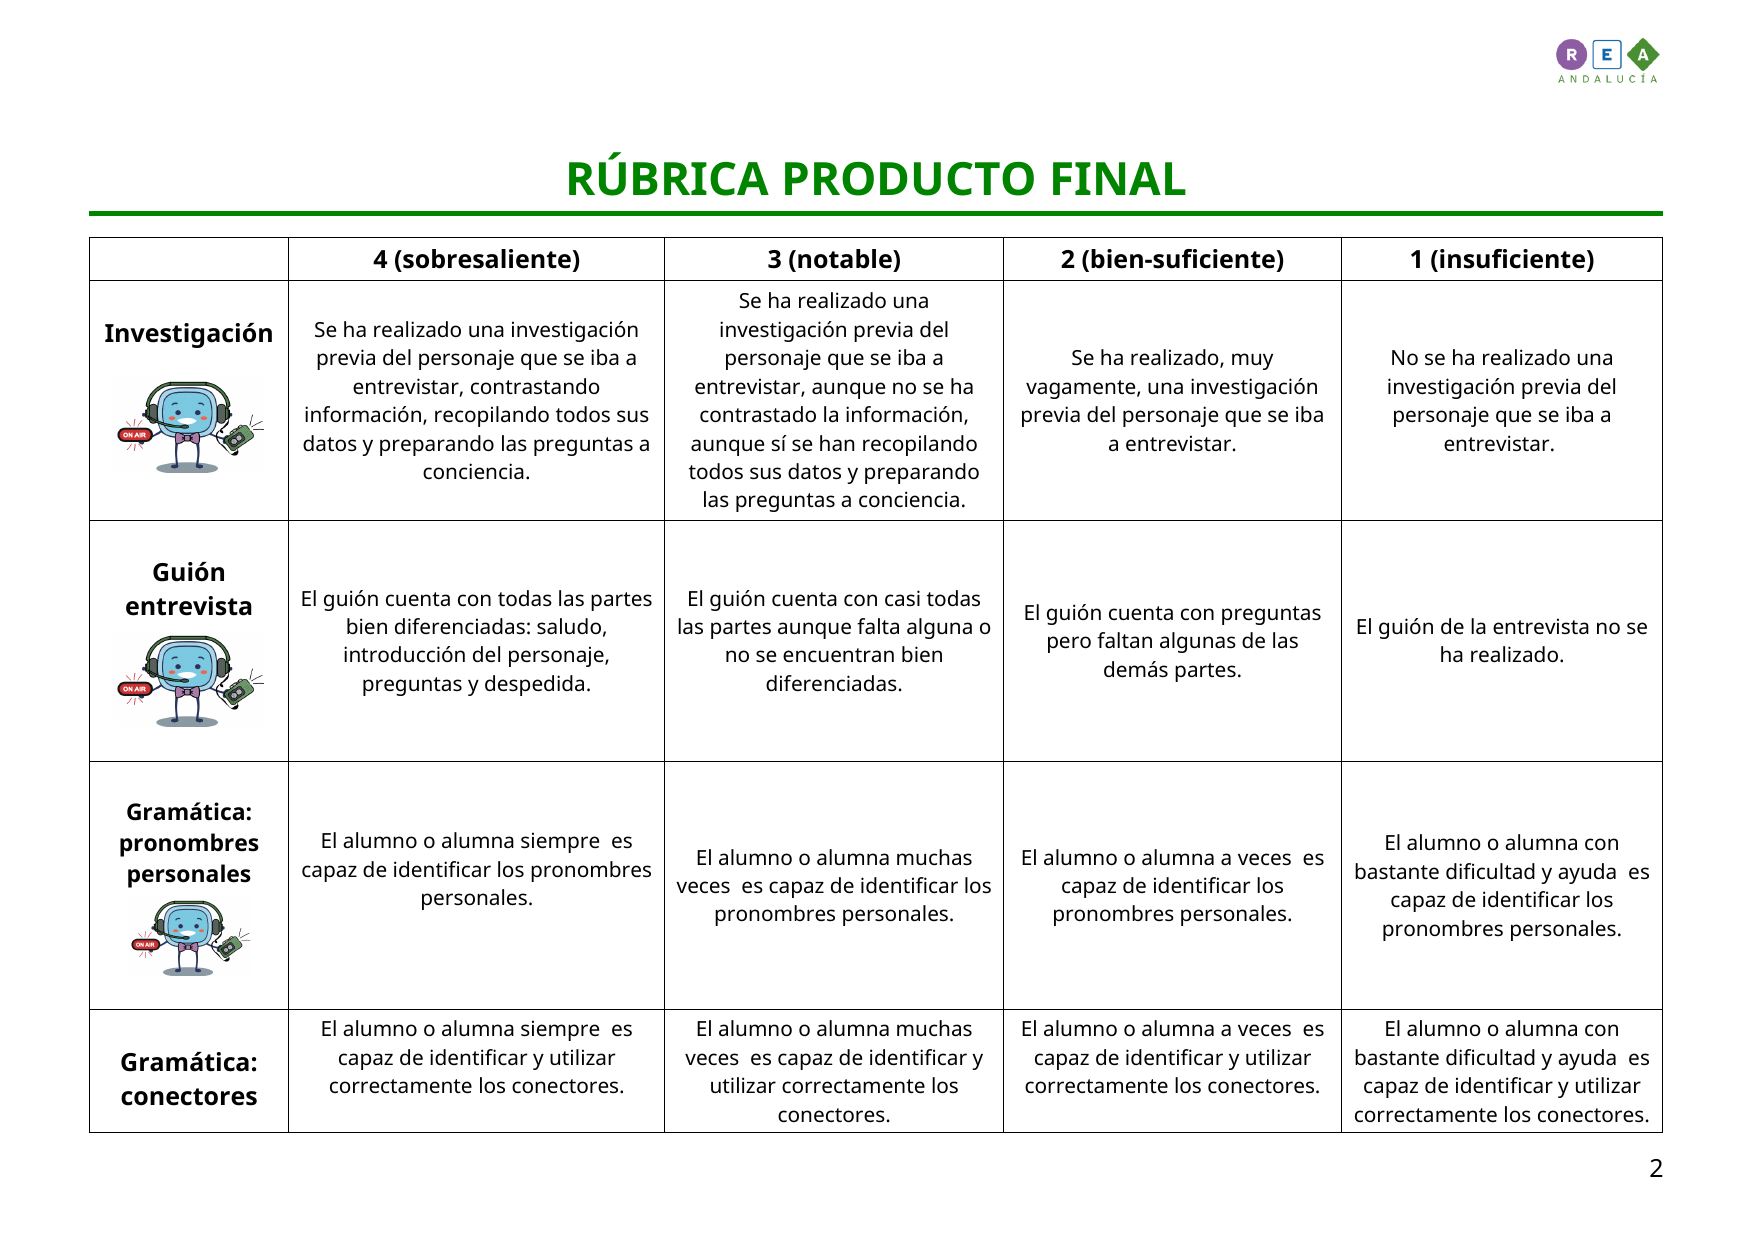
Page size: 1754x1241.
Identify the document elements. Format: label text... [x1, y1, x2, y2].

table_cell [90, 473, 288, 519]
table_cell Investigación [90, 281, 288, 472]
table_header 2 (bien-suficiente) [1004, 238, 1341, 280]
table_cell Se ha realizado, muy vagamente, una investigación previa del personaje que se iba a entrevistar. [1004, 281, 1341, 519]
table_cell El guión cuenta con casi todas las partes aunque falta alguna o no se encuentran bien diferenciadas. [665, 521, 1003, 761]
table_header [90, 238, 288, 280]
table_cell El alumno o alumna muchas veces es capaz de identificar y utilizar correctamente los conectores. [665, 1010, 1003, 1132]
table_cell El alumno o alumna siempre es capaz de identificar y utilizar correctamente los conectores. [289, 1010, 664, 1132]
table_cell El alumno o alumna siempre es capaz de identificar los pronombres personales. [289, 762, 664, 1009]
subtitle RÚBRICA PRODUCTO FINAL [88, 147, 1663, 216]
table_cell El alumno o alumna muchas veces es capaz de identificar los pronombres personales. [665, 762, 1003, 1009]
table_header 3 (notable) [665, 238, 1003, 280]
table_cell El guión cuenta con preguntas pero faltan algunas de las demás partes. [1004, 521, 1341, 761]
table_cell Gramática: conectores [90, 1010, 288, 1132]
table_cell El alumno o alumna a veces es capaz de identificar y utilizar correctamente los conectores. [1004, 1010, 1341, 1132]
picture [113, 630, 264, 727]
table_header 1 (insuficiente) [1342, 238, 1662, 280]
table_cell El guión cuenta con todas las partes bien diferenciadas: saludo, introducción del personaje, preguntas y despedida. [289, 521, 664, 761]
table_cell No se ha realizado una investigación previa del personaje que se iba a entrevistar. [1342, 281, 1662, 519]
picture [113, 376, 264, 473]
table_header 4 (sobresaliente) [289, 238, 664, 280]
table_cell El alumno o alumna a veces es capaz de identificar los pronombres personales. [1004, 762, 1341, 1009]
table_cell Se ha realizado una investigación previa del personaje que se iba a entrevistar, contrastando información, recopilando todos sus datos y preparando las preguntas a conciencia. [289, 281, 664, 519]
table_cell El guión de la entrevista no se ha realizado. [1342, 521, 1662, 761]
table_cell El alumno o alumna con bastante dificultad y ayuda es capaz de identificar los pronombres personales. [1342, 762, 1662, 1009]
picture [1551, 33, 1664, 88]
table_cell Gramática: pronombres personales [90, 762, 288, 1009]
table_cell Guión entrevista [90, 521, 288, 761]
picture [128, 896, 251, 976]
table_cell El alumno o alumna con bastante dificultad y ayuda es capaz de identificar y utilizar correctamente los conectores. [1342, 1010, 1662, 1132]
table_cell Se ha realizado una investigación previa del personaje que se iba a entrevistar, aunque no se ha contrastado la información, aunque sí se han recopilando todos sus datos y preparando las preguntas a conciencia. [665, 281, 1003, 519]
